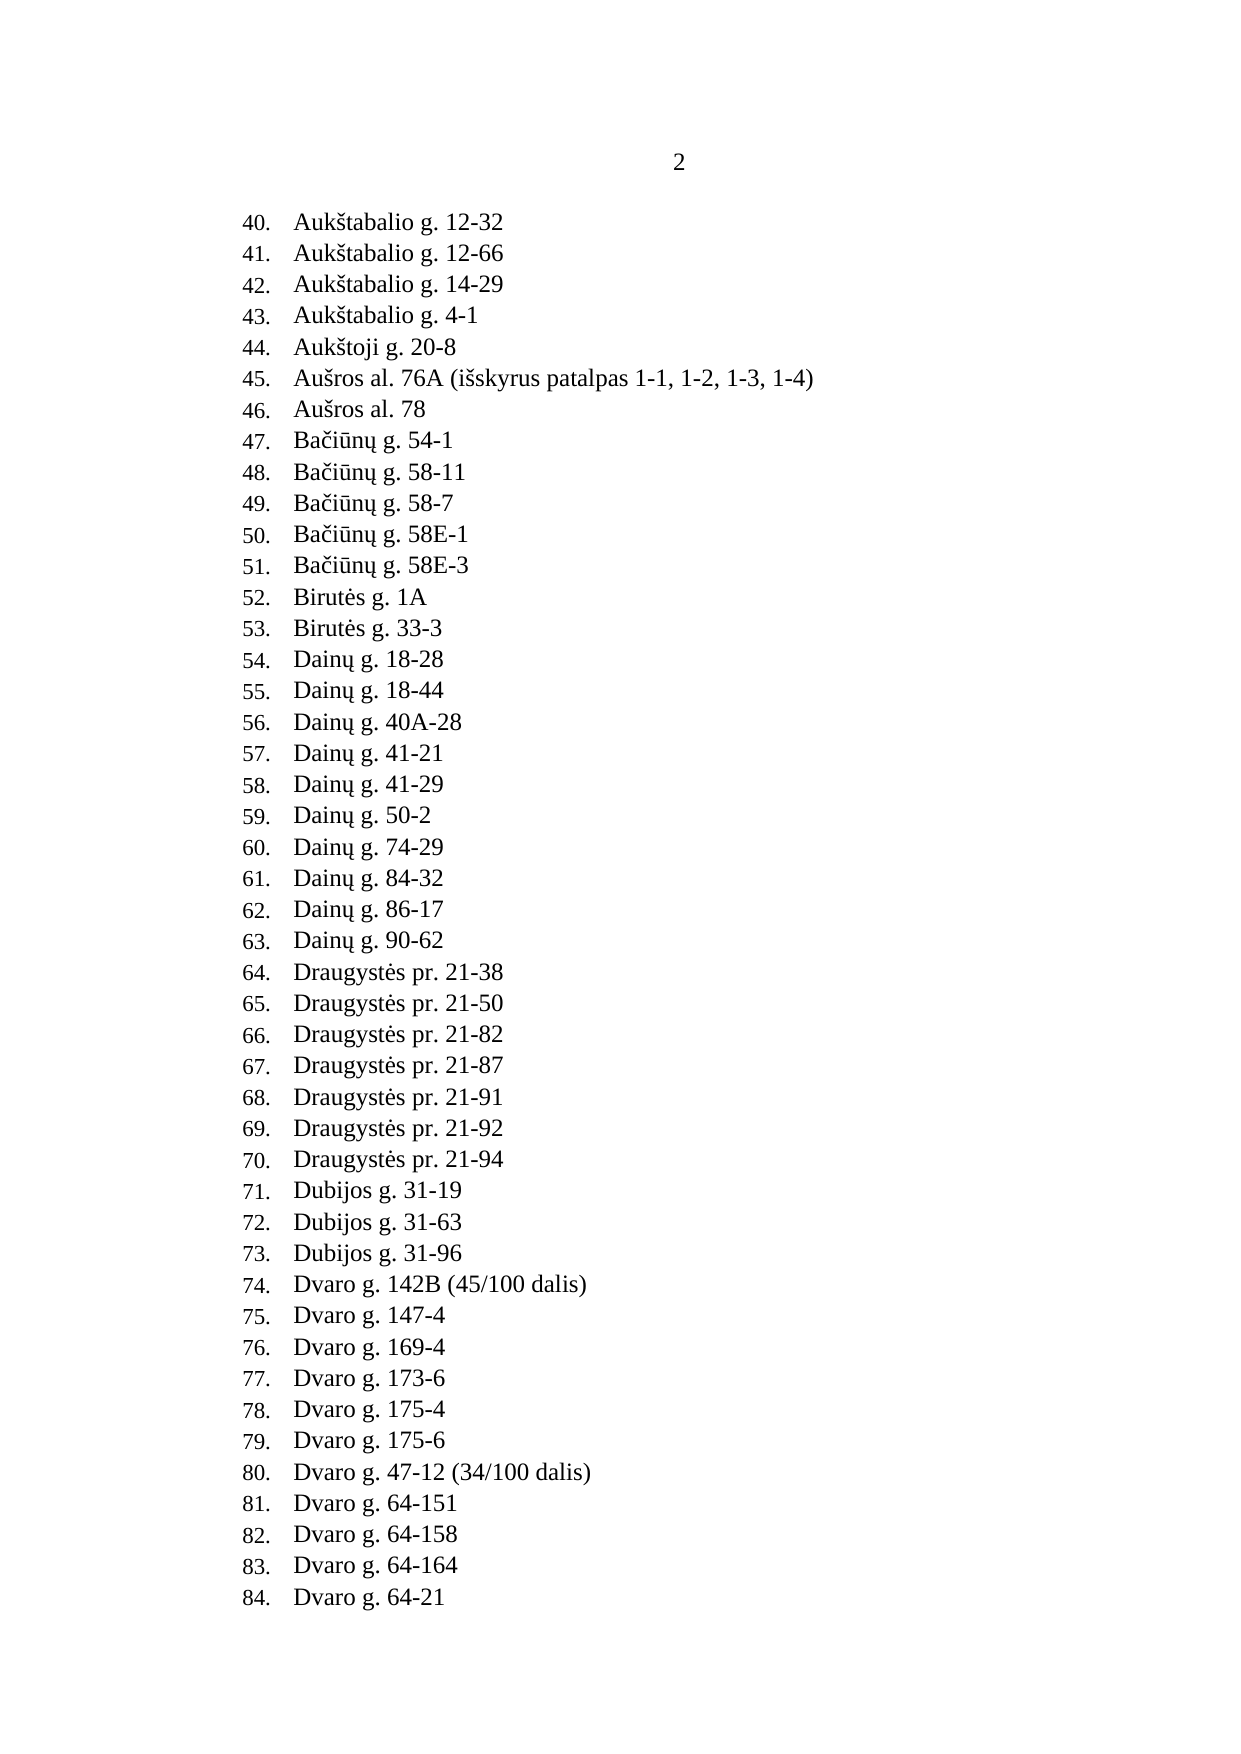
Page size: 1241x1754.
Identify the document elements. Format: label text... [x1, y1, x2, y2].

table_cell Dainų g. 18-28 [282, 642, 794, 673]
table_cell Aukštabalio g. 14-29 [282, 267, 794, 298]
table_header [177, 204, 189, 1611]
table_cell Dvaro g. 142B (45/100 dalis) [282, 1267, 794, 1298]
table_cell Dvaro g. 64-151 [282, 1486, 794, 1517]
table_cell Dubijos g. 31-63 [282, 1204, 794, 1236]
table_cell Bačiūnų g. 58-11 [282, 454, 794, 486]
table_cell Draugystės pr. 21-92 [282, 1111, 794, 1142]
table_cell 53. [189, 611, 282, 642]
table_cell 60. [189, 829, 282, 861]
table_cell 56. [189, 704, 282, 736]
table_cell Dvaro g. 169-4 [282, 1329, 794, 1361]
table_cell Dvaro g. 175-6 [282, 1423, 794, 1454]
table_cell Draugystės pr. 21-94 [282, 1142, 794, 1173]
table_cell Dubijos g. 31-96 [282, 1236, 794, 1267]
table_cell 67. [189, 1048, 282, 1079]
table_cell 51. [189, 548, 282, 579]
table_cell 82. [189, 1517, 282, 1548]
table_cell 72. [189, 1204, 282, 1236]
table_cell Aušros al. 76A (išskyrus patalpas 1-1, 1-2, 1-3, 1-4) [282, 361, 794, 392]
table_header [794, 204, 1105, 1611]
table_cell Draugystės pr. 21-87 [282, 1048, 794, 1079]
table_cell Bačiūnų g. 58E-3 [282, 548, 794, 579]
table_cell Dubijos g. 31-19 [282, 1173, 794, 1204]
table_cell Dvaro g. 64-158 [282, 1517, 794, 1548]
table_cell Dainų g. 40A-28 [282, 704, 794, 736]
table_cell 64. [189, 954, 282, 986]
table_cell Dvaro g. 173-6 [282, 1361, 794, 1392]
table_cell Draugystės pr. 21-38 [282, 954, 794, 986]
table_cell 44. [189, 329, 282, 361]
table_cell 65. [189, 986, 282, 1017]
table_cell 57. [189, 736, 282, 767]
table_cell 75. [189, 1298, 282, 1329]
table_cell 76. [189, 1329, 282, 1361]
table_cell Dvaro g. 147-4 [282, 1298, 794, 1329]
table_cell Draugystės pr. 21-91 [282, 1079, 794, 1111]
table_cell 84. [189, 1579, 282, 1611]
table_cell Dainų g. 84-32 [282, 861, 794, 892]
table_cell 49. [189, 486, 282, 517]
table_cell 41. [189, 236, 282, 267]
table_cell Dvaro g. 47-12 (34/100 dalis) [282, 1454, 794, 1486]
table_cell 80. [189, 1454, 282, 1486]
table_cell 77. [189, 1361, 282, 1392]
table_cell 48. [189, 454, 282, 486]
table_cell 42. [189, 267, 282, 298]
table_cell Dvaro g. 64-164 [282, 1548, 794, 1579]
table_cell Aukštabalio g. 12-66 [282, 236, 794, 267]
table_cell 83. [189, 1548, 282, 1579]
table_cell 73. [189, 1236, 282, 1267]
table_cell 46. [189, 392, 282, 423]
table_cell Birutės g. 33-3 [282, 611, 794, 642]
table_cell 71. [189, 1173, 282, 1204]
table_cell 45. [189, 361, 282, 392]
table_cell 55. [189, 673, 282, 704]
table_cell 50. [189, 517, 282, 548]
table_cell 61. [189, 861, 282, 892]
table_cell 66. [189, 1017, 282, 1048]
table_cell Draugystės pr. 21-82 [282, 1017, 794, 1048]
table_cell 58. [189, 767, 282, 798]
table_cell 63. [189, 923, 282, 954]
table_cell Dvaro g. 64-21 [282, 1579, 794, 1611]
table_cell Draugystės pr. 21-50 [282, 986, 794, 1017]
table_cell Bačiūnų g. 54-1 [282, 423, 794, 454]
table_cell Aukštabalio g. 4-1 [282, 298, 794, 329]
table_cell Aukštoji g. 20-8 [282, 329, 794, 361]
table_cell 62. [189, 892, 282, 923]
table_cell 78. [189, 1392, 282, 1423]
table_cell 68. [189, 1079, 282, 1111]
table_cell Dainų g. 18-44 [282, 673, 794, 704]
table_cell Bačiūnų g. 58E-1 [282, 517, 794, 548]
table_cell Dainų g. 86-17 [282, 892, 794, 923]
table_cell 52. [189, 579, 282, 611]
table_cell Bačiūnų g. 58-7 [282, 486, 794, 517]
table_cell Dainų g. 74-29 [282, 829, 794, 861]
table_cell Aušros al. 78 [282, 392, 794, 423]
table_cell Dainų g. 90-62 [282, 923, 794, 954]
table_cell 40. [189, 204, 282, 236]
table_cell Aukštabalio g. 12-32 [282, 204, 794, 236]
table_cell Dvaro g. 175-4 [282, 1392, 794, 1423]
table_cell 74. [189, 1267, 282, 1298]
table_cell 47. [189, 423, 282, 454]
table_cell 43. [189, 298, 282, 329]
table_cell 69. [189, 1111, 282, 1142]
table_cell Dainų g. 50-2 [282, 798, 794, 829]
table_cell 81. [189, 1486, 282, 1517]
table_cell 79. [189, 1423, 282, 1454]
table_cell 54. [189, 642, 282, 673]
table_cell Dainų g. 41-29 [282, 767, 794, 798]
table_cell Dainų g. 41-21 [282, 736, 794, 767]
table_cell 70. [189, 1142, 282, 1173]
table_cell 59. [189, 798, 282, 829]
table_cell Birutės g. 1A [282, 579, 794, 611]
